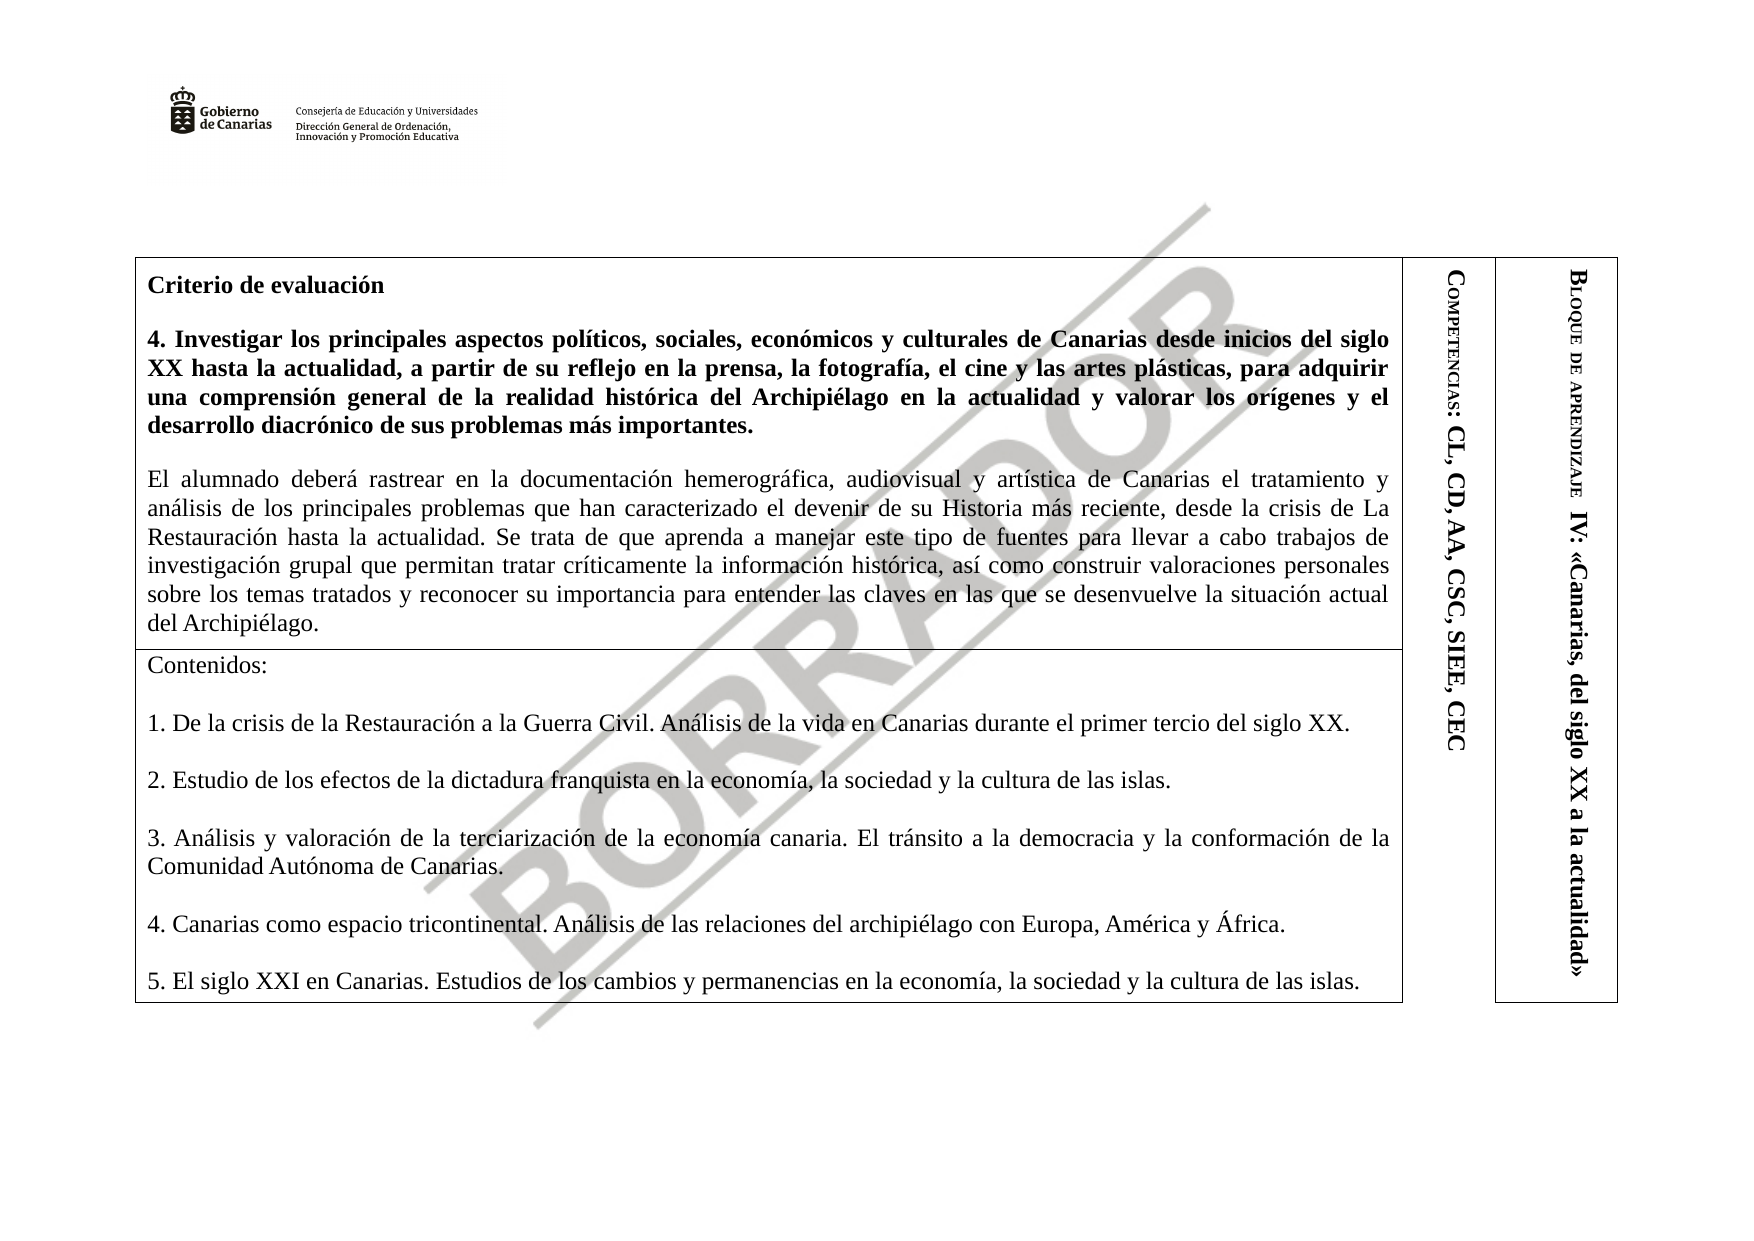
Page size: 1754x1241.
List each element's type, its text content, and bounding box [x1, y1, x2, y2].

picture [476, 1003, 1277, 1020]
table_header Competencias: CL, CD, AA, CSC, SIEE, CEC [1403, 258, 1495, 1002]
table_header Criterio de evaluación 4. Investigar los principales aspectos políticos, sociales, económicos y culturales de Canarias desde inicios del siglo XX hasta la actualidad, a partir de su reflejo en la prensa, la fotografía, el cine y las artes plásticas, para adquirir una comprensión general de la realidad histórica del Archipiélago en la actualidad y valorar los orígenes y el desarrollo diacrónico de sus problemas más importantes. El alumnado deberá rastrear en la documentación hemerográfica, audiovisual y artística de Canarias el tratamiento y análisis de los principales problemas que han caracterizado el devenir de su Historia más reciente, desde la crisis de La Restauración hasta la actualidad. Se trata de que aprenda a manejar este tipo de fuentes para llevar a cabo trabajos de investigación grupal que permitan tratar críticamente la información histórica, así como construir valoraciones personales sobre los temas tratados y reconocer su importancia para entender las claves en las que se desenvuelve la situación actual del Archipiélago. [136, 258, 1402, 649]
table_cell Contenidos: 1. De la crisis de la Restauración a la Guerra Civil. Análisis de la vida en Canarias durante el primer tercio del siglo XX. 2. Estudio de los efectos de la dictadura franquista en la economía, la sociedad y la cultura de las islas. 3. Análisis y valoración de la terciarización de la economía canaria. El tránsito a la democracia y la conformación de la Comunidad Autónoma de Canarias. 4. Canarias como espacio tricontinental. Análisis de las relaciones del archipiélago con Europa, América y África. 5. El siglo XXI en Canarias. Estudios de los cambios y permanencias en la economía, la sociedad y la cultura de las islas. [136, 650, 1402, 1002]
picture [476, 219, 1277, 257]
table_header Bloque de aprendizaje IV: «Canarias, del siglo XX a la actualidad» [1496, 258, 1617, 1002]
